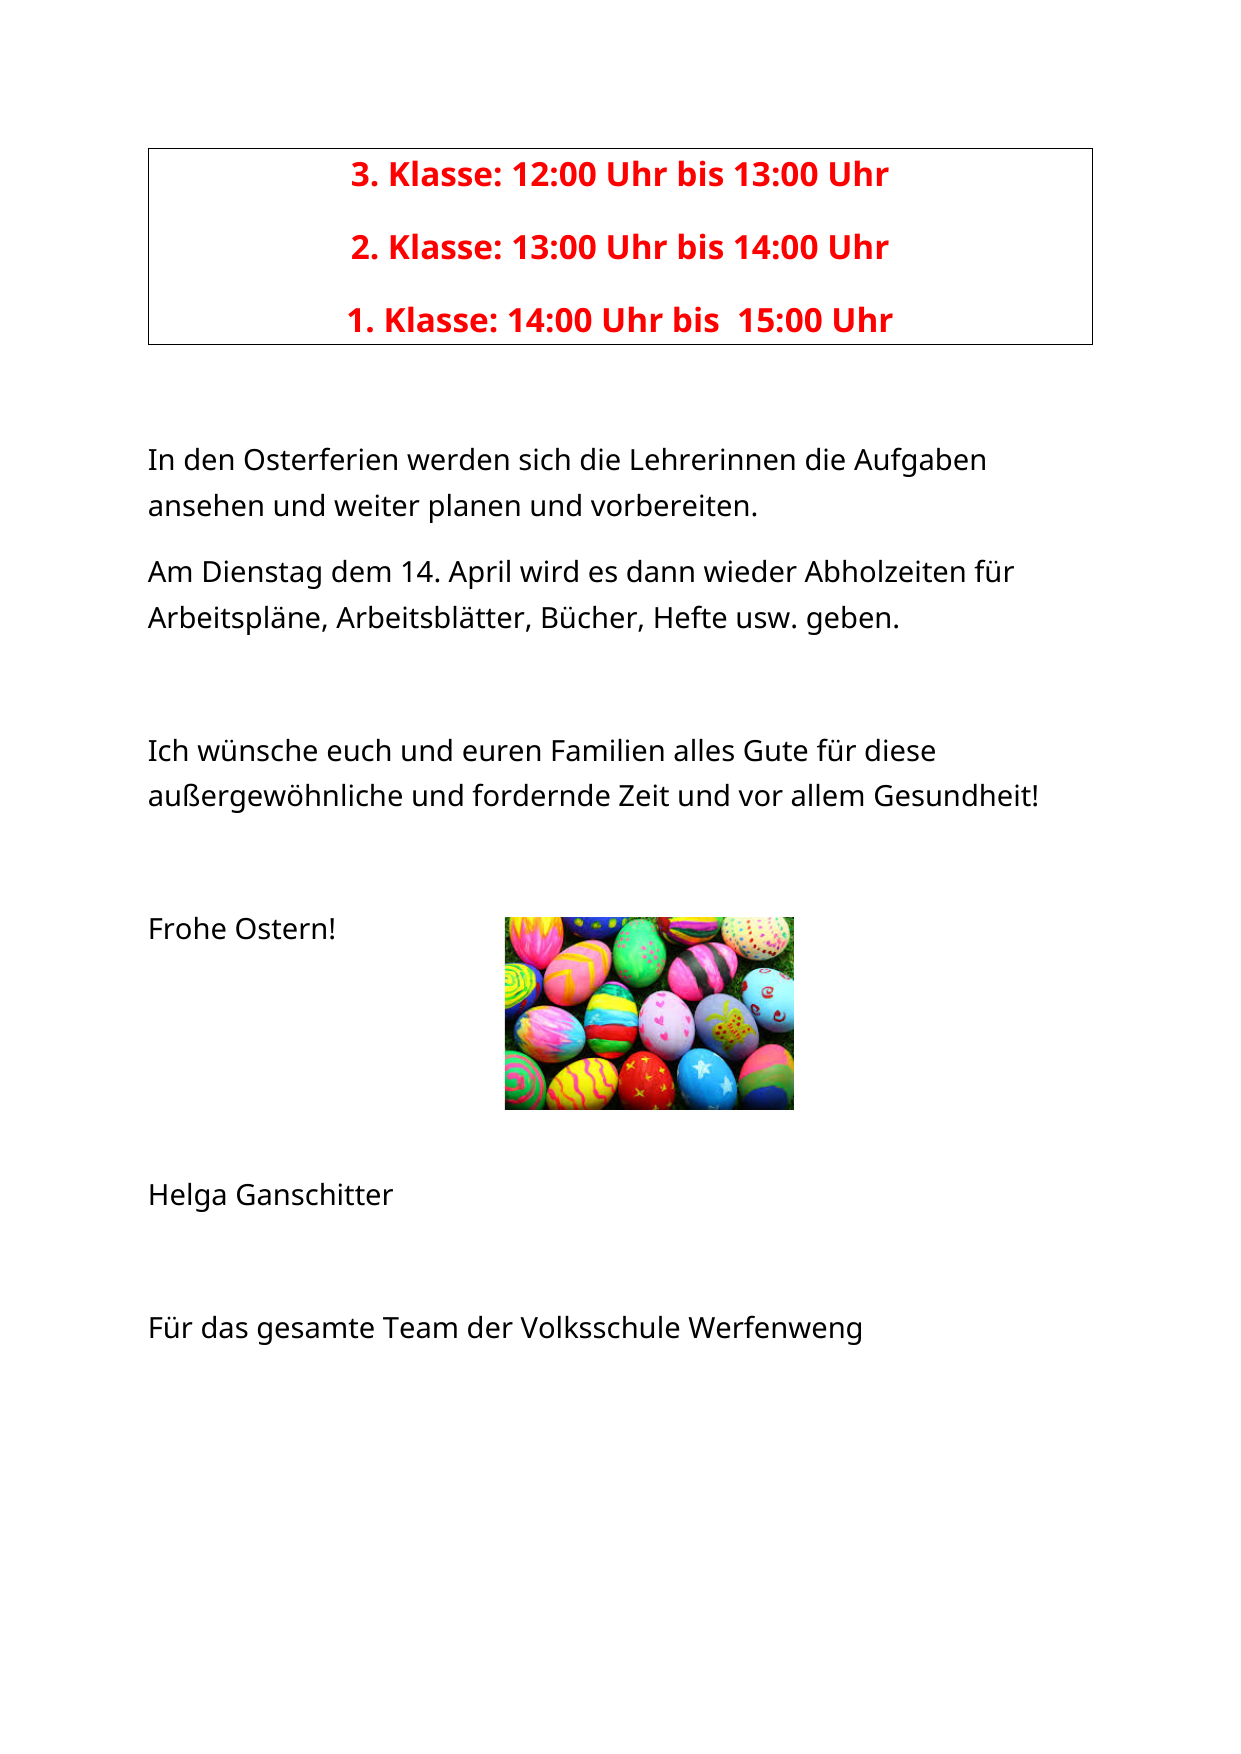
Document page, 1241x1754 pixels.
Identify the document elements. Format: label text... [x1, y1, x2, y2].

text Am Dienstag dem 14. April wird es dann wieder Abholzeiten für Arbeitspläne, Arbeitsblätter, Bücher, Hefte usw. geben. [148, 551, 1093, 637]
text 1. Klasse: 14:00 Uhr bis 15:00 Uhr [149, 294, 1092, 344]
text In den Osterferien werden sich die Lehrerinnen die Aufgaben ansehen und weiter planen und vorbereiten. [148, 439, 1093, 525]
text Ich wünsche euch und euren Familien alles Gute für diese außergewöhnliche und fordernde Zeit und vor allem Gesundheit! [148, 730, 1093, 815]
text Helga Ganschitter [148, 1174, 1093, 1214]
text 3. Klasse: 12:00 Uhr bis 13:00 Uhr [149, 149, 1092, 196]
text Für das gesamte Team der Volksschule Werfenweng [148, 1307, 1093, 1347]
text 2. Klasse: 13:00 Uhr bis 14:00 Uhr [149, 221, 1092, 269]
text Frohe Ostern! [148, 908, 1093, 948]
